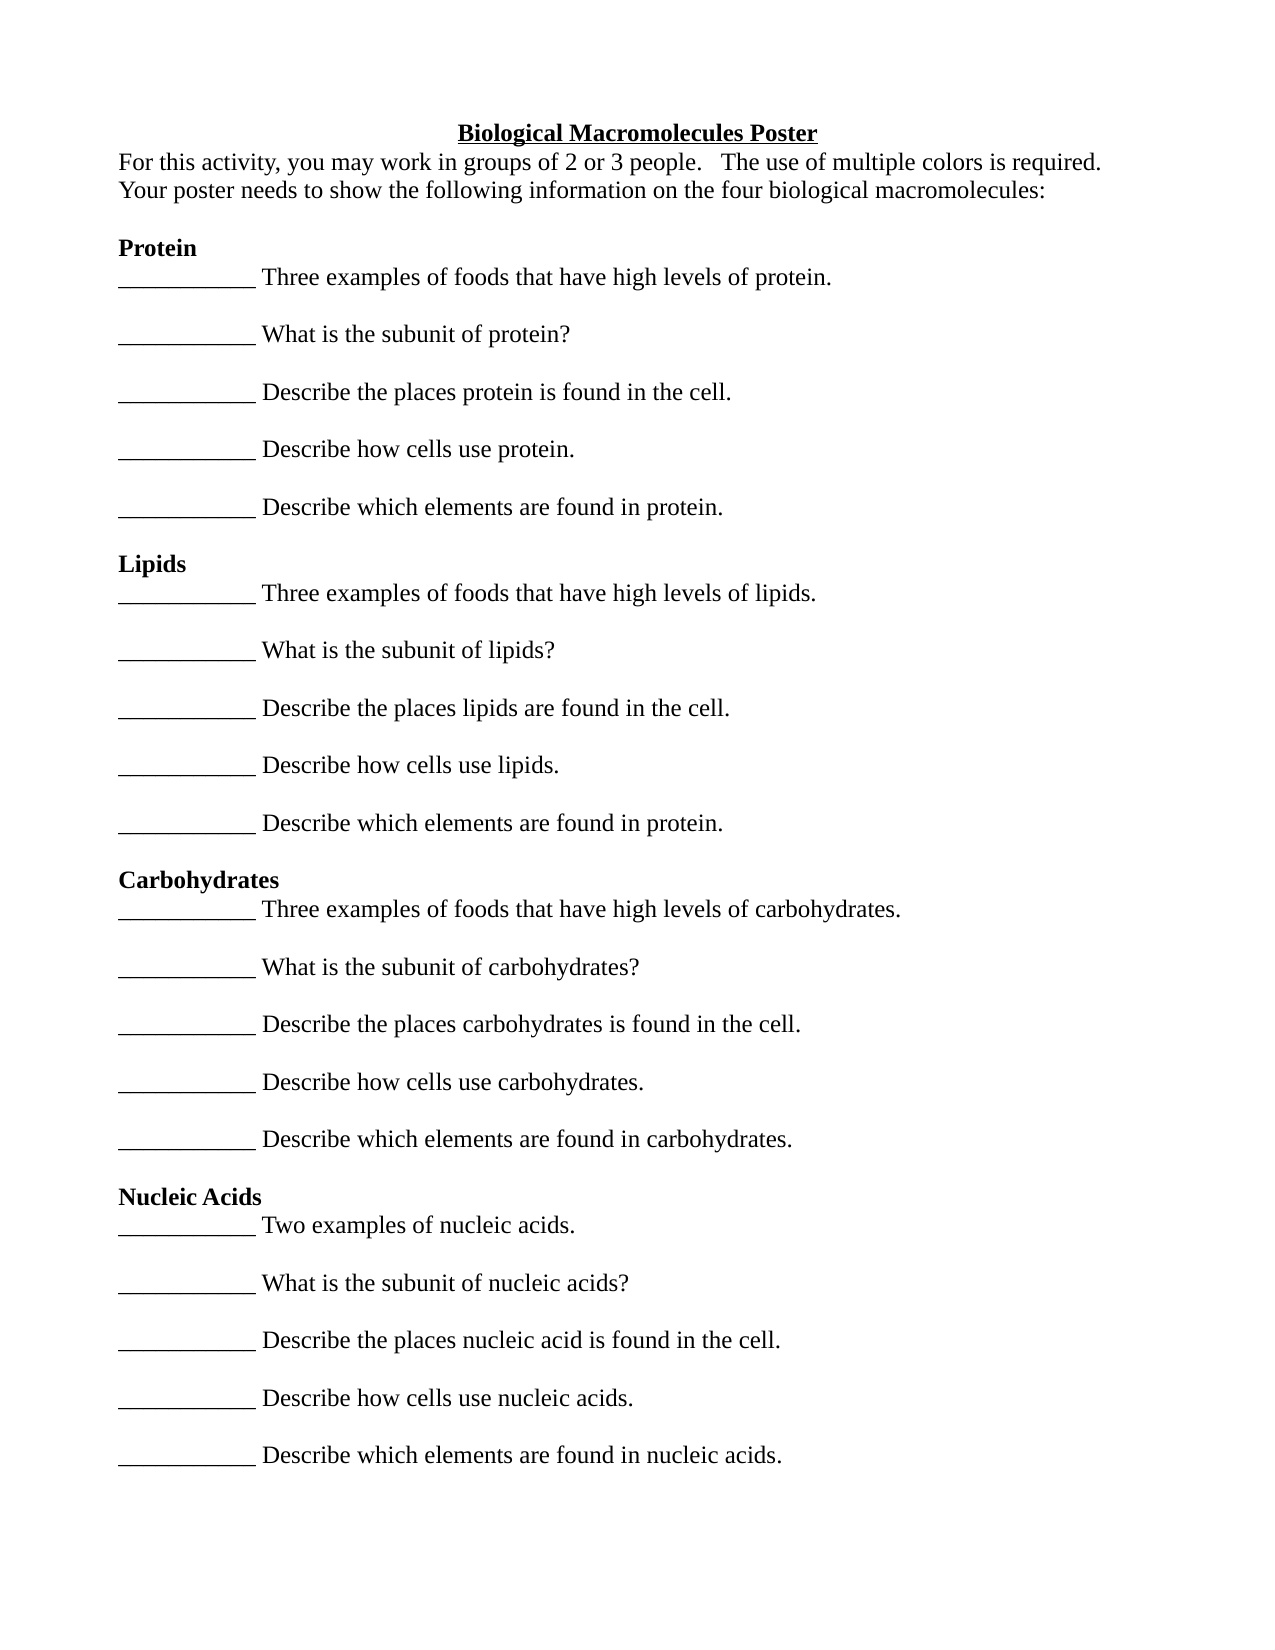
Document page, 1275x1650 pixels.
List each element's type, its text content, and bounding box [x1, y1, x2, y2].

text ___________ What is the subunit of protein? [118, 319, 1157, 348]
text Biological Macromolecules Poster [118, 118, 1157, 147]
text ___________ Describe the places lipids are found in the cell. [118, 693, 1157, 722]
text ___________ Describe how cells use carbohydrates. [118, 1067, 1157, 1096]
text Your poster needs to show the following information on the four biological macromolecules: [118, 176, 1157, 204]
text ___________ Describe the places carbohydrates is found in the cell. [118, 1009, 1157, 1038]
text ___________ Describe which elements are found in protein. [118, 492, 1157, 521]
text ___________ Three examples of foods that have high levels of lipids. [118, 578, 1157, 607]
text Carbohydrates [118, 866, 1157, 894]
text ___________ Describe which elements are found in carbohydrates. [118, 1124, 1157, 1153]
text ___________ Describe how cells use nucleic acids. [118, 1383, 1157, 1412]
text ___________ Describe the places protein is found in the cell. [118, 377, 1157, 406]
text ___________ What is the subunit of nucleic acids? [118, 1268, 1157, 1297]
text For this activity, you may work in groups of 2 or 3 people. The use of multiple colors is required. [118, 147, 1157, 176]
text ___________ Describe how cells use protein. [118, 434, 1157, 463]
text ___________ Three examples of foods that have high levels of carbohydrates. [118, 894, 1157, 923]
text ___________ Describe the places nucleic acid is found in the cell. [118, 1326, 1157, 1354]
text ___________ Three examples of foods that have high levels of protein. [118, 262, 1157, 291]
text Nucleic Acids [118, 1182, 1157, 1211]
text Lipids [118, 549, 1157, 578]
text ___________ Describe which elements are found in nucleic acids. [118, 1441, 1157, 1469]
text ___________ Describe how cells use lipids. [118, 751, 1157, 779]
text ___________ What is the subunit of carbohydrates? [118, 952, 1157, 981]
text ___________ What is the subunit of lipids? [118, 636, 1157, 664]
text ___________ Describe which elements are found in protein. [118, 808, 1157, 837]
text Protein [118, 233, 1157, 262]
text ___________ Two examples of nucleic acids. [118, 1211, 1157, 1239]
